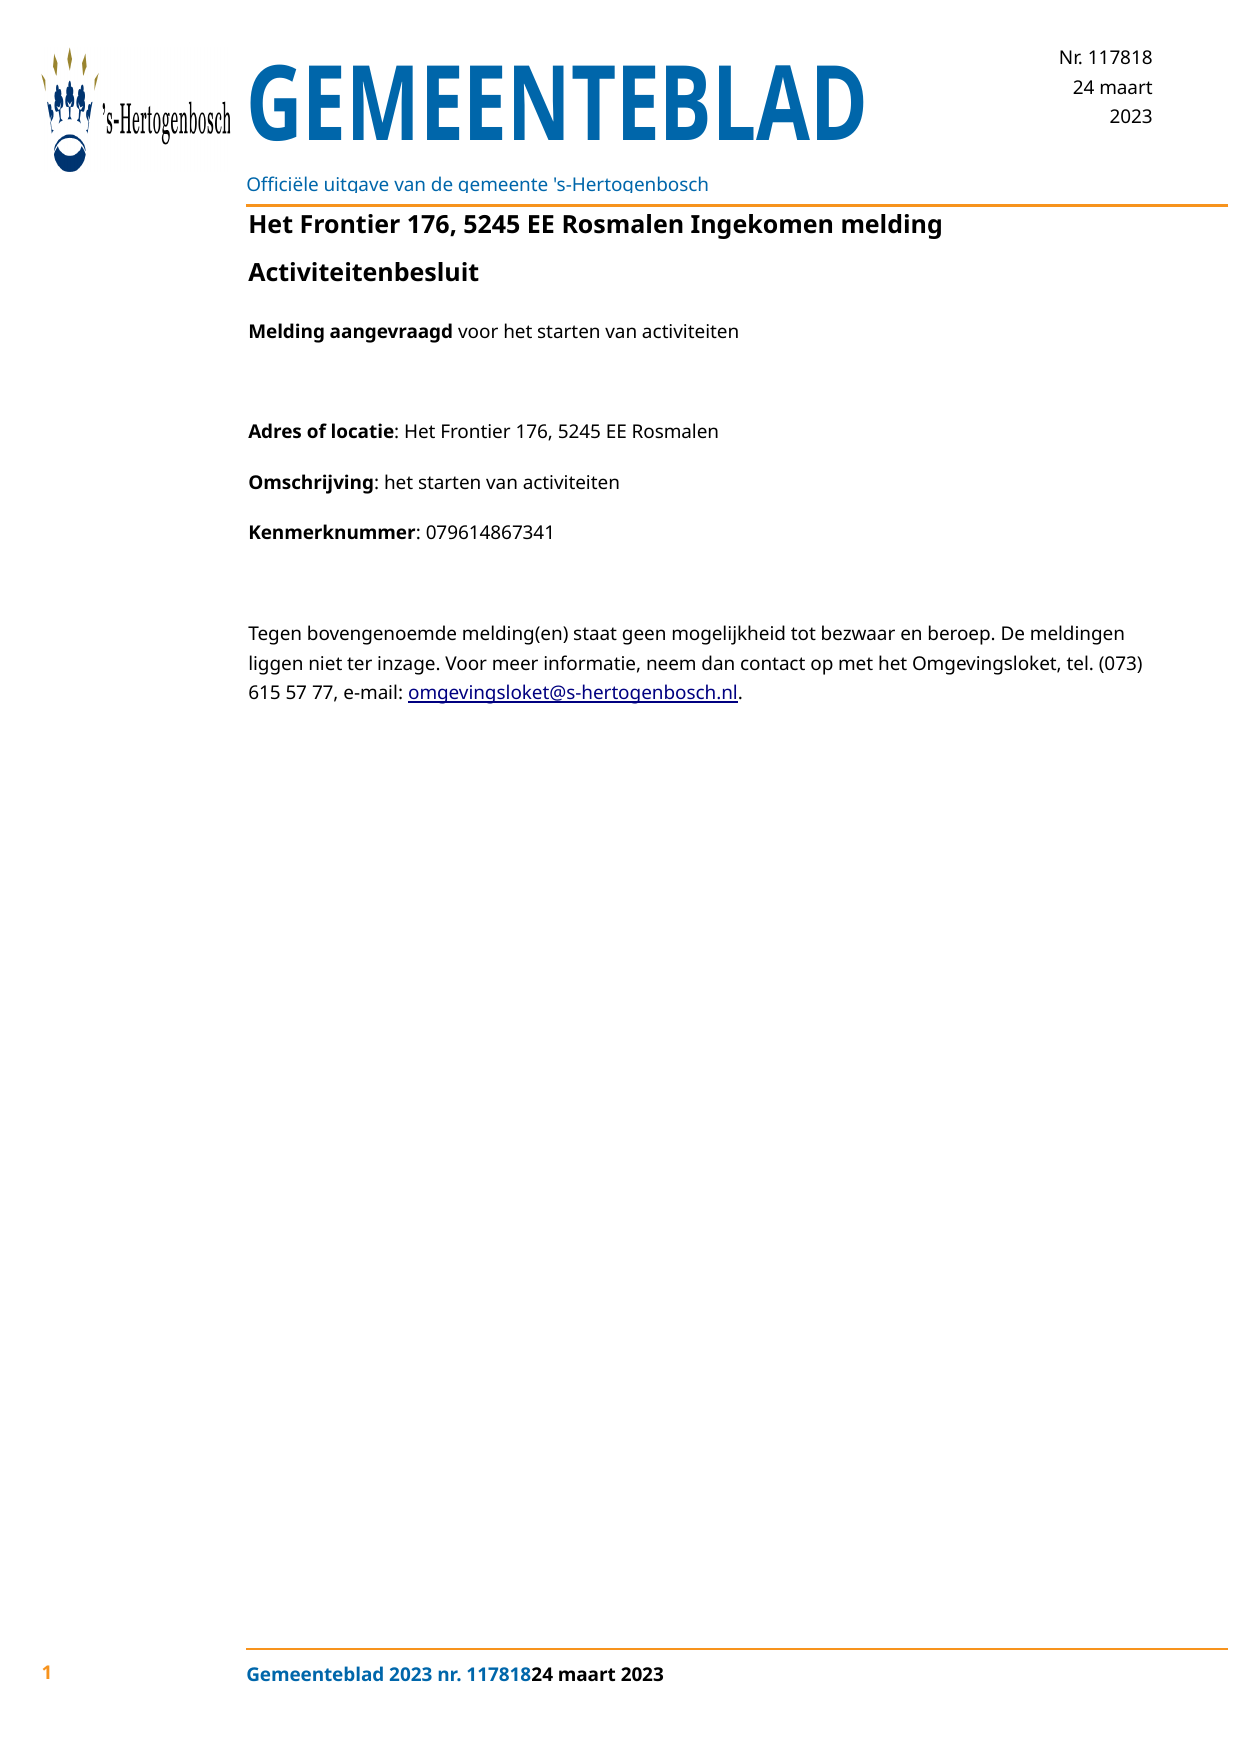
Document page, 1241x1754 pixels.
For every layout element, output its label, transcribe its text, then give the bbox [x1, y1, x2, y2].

text Adres of locatie: Het Frontier 176, 5245 EE Rosmalen [248, 419, 1152, 444]
text Tegen bovengenoemde melding(en) staat geen mogelijkheid tot bezwaar en beroep. De meldingen liggen niet ter inzage. Voor meer informatie, neem dan contact op met het Omgevingsloket, tel. (073) 615 57 77, e-mail: omgevingsloket@s-hertogenbosch.nl. [248, 620, 1152, 705]
text Kenmerknummer: 079614867341 [248, 519, 1152, 545]
text Omschrijving: het starten van activiteiten [248, 469, 1152, 495]
text Melding aangevraagd voor het starten van activiteiten [248, 318, 1152, 344]
picture [41, 47, 231, 172]
text Het Frontier 176, 5245 EE Rosmalen Ingekomen melding Activiteitenbesluit [248, 207, 1152, 288]
